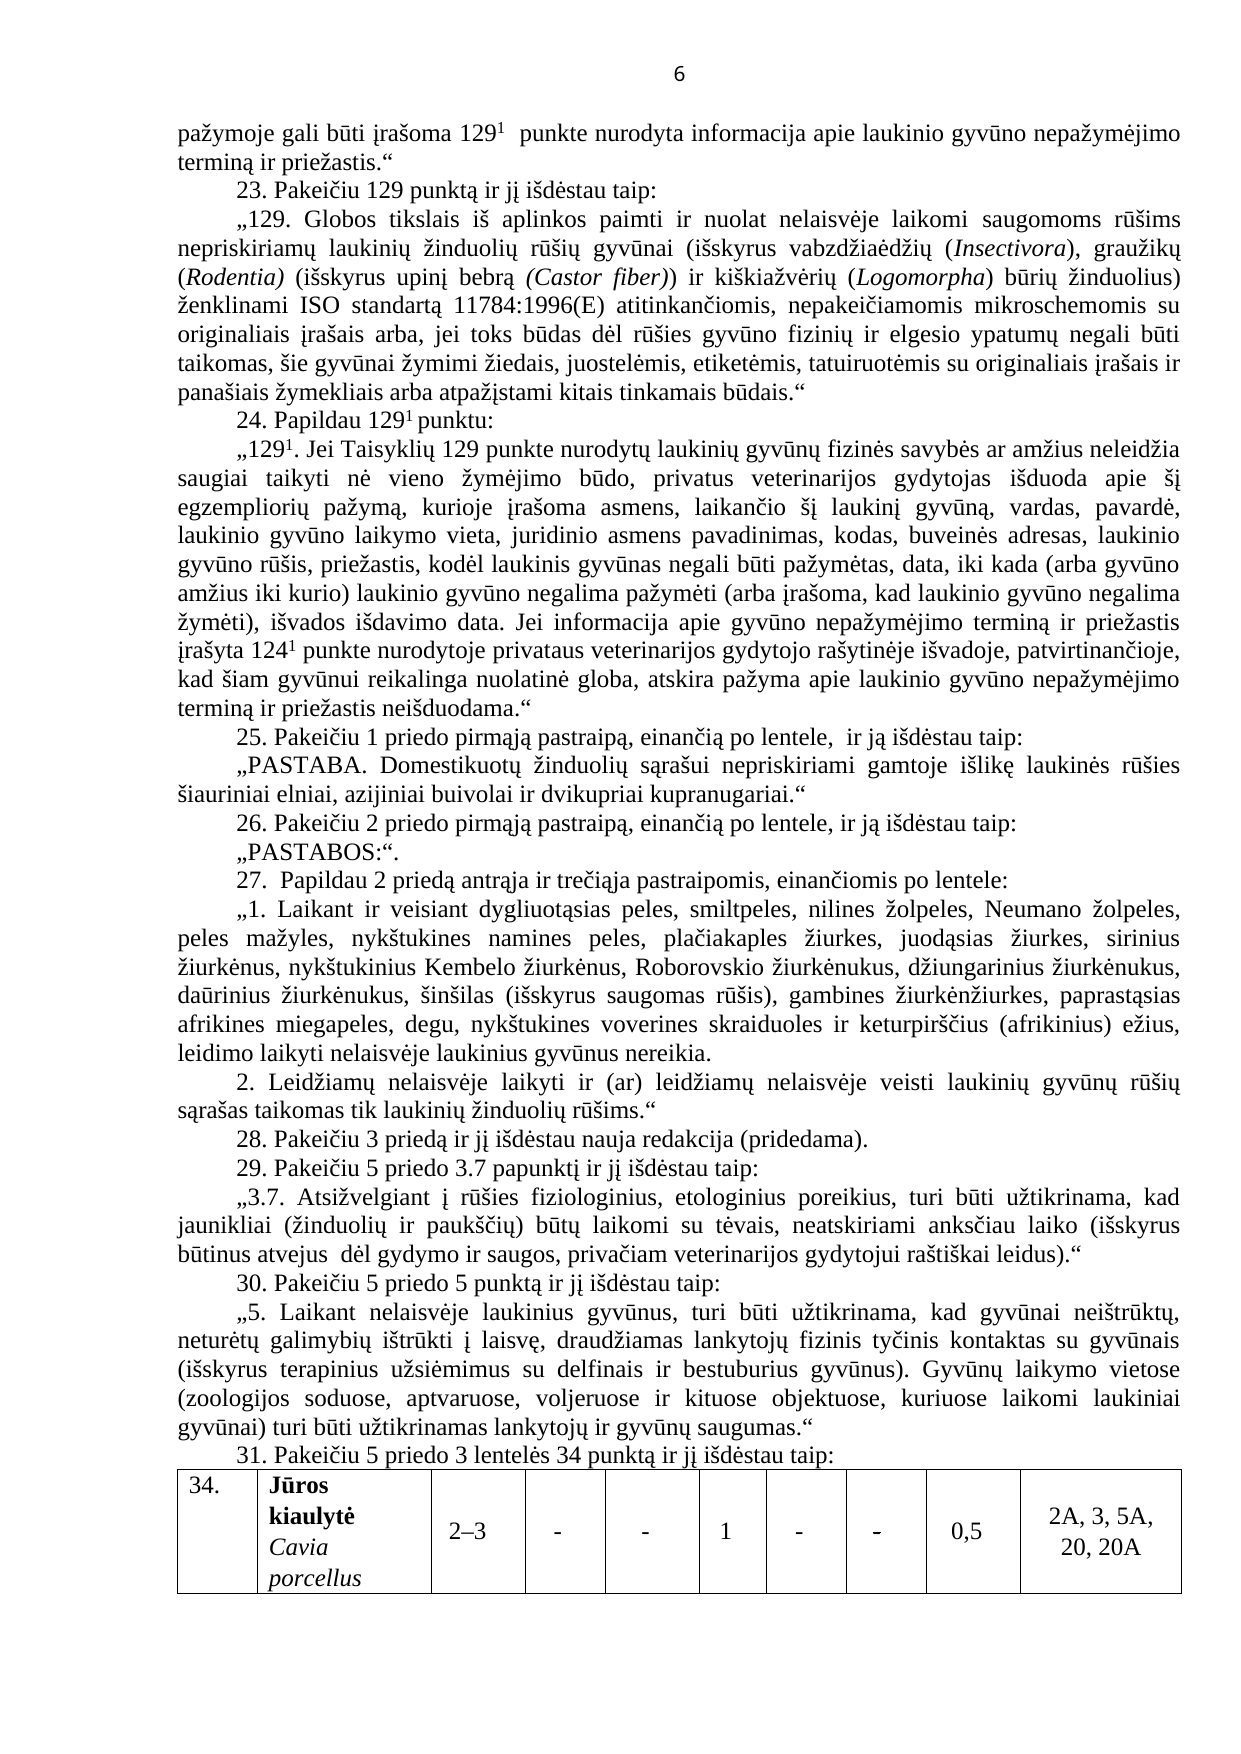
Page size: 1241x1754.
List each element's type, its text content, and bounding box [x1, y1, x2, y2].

table_header 34. [178, 1470, 257, 1593]
text 27. Papildau 2 priedą antrąja ir trečiąja pastraipomis, einančiomis po lentele: [177, 866, 1181, 894]
table_header - [606, 1470, 699, 1593]
table_header - [847, 1470, 926, 1593]
text „129. Globos tikslais iš aplinkos paimti ir nuolat nelaisvėje laikomi saugomoms rūšims nepriskiriamų laukinių žinduolių rūšių gyvūnai (išskyrus vabzdžiaėdžių (Insectivora), graužikų (Rodentia) (išskyrus upinį bebrą (Castor fiber)) ir kiškiažvėrių (Logomorpha) būrių žinduolius) ženklinami ISO standartą 11784:1996(E) atitinkančiomis, nepakeičiamomis mikroschemomis su originaliais įrašais arba, jei toks būdas dėl rūšies gyvūno fizinių ir elgesio ypatumų negali būti taikomas, šie gyvūnai žymimi žiedais, juostelėmis, etiketėmis, tatuiruotėmis su originaliais įrašais ir panašiais žymekliais arba atpažįstami kitais tinkamais būdais.“ [177, 204, 1181, 406]
text 28. Pakeičiu 3 priedą ir jį išdėstau nauja redakcija (pridedama). [177, 1124, 1196, 1153]
table_header 0,5 [927, 1470, 1020, 1593]
text 30. Pakeičiu 5 priedo 5 punktą ir jį išdėstau taip: [177, 1268, 1181, 1297]
table_header 2A, 3, 5A, 20, 20A [1021, 1470, 1181, 1593]
table_header - [526, 1470, 605, 1593]
table_header Jūros kiaulytė Cavia porcellus [258, 1470, 431, 1593]
text 23. Pakeičiu 129 punktą ir jį išdėstau taip: [177, 176, 1181, 204]
table_header 1 [700, 1470, 766, 1593]
text pažymoje gali būti įrašoma 1291 punkte nurodyta informacija apie laukinio gyvūno nepažymėjimo terminą ir priežastis.“ [177, 118, 1181, 176]
text „1. Laikant ir veisiant dygliuotąsias peles, smiltpeles, nilines žolpeles, Neumano žolpeles, peles mažyles, nykštukines namines peles, plačiakaples žiurkes, juodąsias žiurkes, sirinius žiurkėnus, nykštukinius Kembelo žiurkėnus, Roborovskio žiurkėnukus, džiungarinius žiurkėnukus, daūrinius žiurkėnukus, šinšilas (išskyrus saugomas rūšis), gambines žiurkėnžiurkes, paprastąsias afrikines miegapeles, degu, nykštukines voverines skraiduoles ir keturpirščius (afrikinius) ežius, leidimo laikyti nelaisvėje laukinius gyvūnus nereikia. [177, 894, 1181, 1067]
text 29. Pakeičiu 5 priedo 3.7 papunktį ir jį išdėstau taip: [177, 1153, 1181, 1182]
text „PASTABOS:“. [177, 837, 1181, 866]
text „1291. Jei Taisyklių 129 punkte nurodytų laukinių gyvūnų fizinės savybės ar amžius neleidžia saugiai taikyti nė vieno žymėjimo būdo, privatus veterinarijos gydytojas išduoda apie šį egzempliorių pažymą, kurioje įrašoma asmens, laikančio šį laukinį gyvūną, vardas, pavardė, laukinio gyvūno laikymo vieta, juridinio asmens pavadinimas, kodas, buveinės adresas, laukinio gyvūno rūšis, priežastis, kodėl laukinis gyvūnas negali būti pažymėtas, data, iki kada (arba gyvūno amžius iki kurio) laukinio gyvūno negalima pažymėti (arba įrašoma, kad laukinio gyvūno negalima žymėti), išvados išdavimo data. Jei informacija apie gyvūno nepažymėjimo terminą ir priežastis įrašyta 1241 punkte nurodytoje privataus veterinarijos gydytojo rašytinėje išvadoje, patvirtinančioje, kad šiam gyvūnui reikalinga nuolatinė globa, atskira pažyma apie laukinio gyvūno nepažymėjimo terminą ir priežastis neišduodama.“ [177, 434, 1181, 722]
text „PASTABA. Domestikuotų žinduolių sąrašui nepriskiriami gamtoje išlikę laukinės rūšies šiauriniai elniai, azijiniai buivolai ir dvikupriai kupranugariai.“ [177, 751, 1181, 808]
text „3.7. Atsižvelgiant į rūšies fiziologinius, etologinius poreikius, turi būti užtikrinama, kad jaunikliai (žinduolių ir paukščių) būtų laikomi su tėvais, neatskiriami anksčiau laiko (išskyrus būtinus atvejus dėl gydymo ir saugos, privačiam veterinarijos gydytojui raštiškai leidus).“ [177, 1182, 1181, 1268]
text „5. Laikant nelaisvėje laukinius gyvūnus, turi būti užtikrinama, kad gyvūnai neištrūktų, neturėtų galimybių ištrūkti į laisvę, draudžiamas lankytojų fizinis tyčinis kontaktas su gyvūnais (išskyrus terapinius užsiėmimus su delfinais ir bestuburius gyvūnus). Gyvūnų laikymo vietose (zoologijos soduose, aptvaruose, voljeruose ir kituose objektuose, kuriuose laikomi laukiniai gyvūnai) turi būti užtikrinamas lankytojų ir gyvūnų saugumas.“ [177, 1297, 1181, 1441]
table_header - [767, 1470, 846, 1593]
text 25. Pakeičiu 1 priedo pirmąją pastraipą, einančią po lentele, ir ją išdėstau taip: [177, 722, 1181, 751]
table_header 2–3 [432, 1470, 525, 1593]
text 26. Pakeičiu 2 priedo pirmąją pastraipą, einančią po lentele, ir ją išdėstau taip: [177, 808, 1181, 837]
text 31. Pakeičiu 5 priedo 3 lentelės 34 punktą ir jį išdėstau taip: [177, 1441, 1181, 1469]
text 2. Leidžiamų nelaisvėje laikyti ir (ar) leidžiamų nelaisvėje veisti laukinių gyvūnų rūšių sąrašas taikomas tik laukinių žinduolių rūšims.“ [177, 1067, 1181, 1124]
text 24. Papildau 1291 punktu: [236, 406, 1181, 434]
